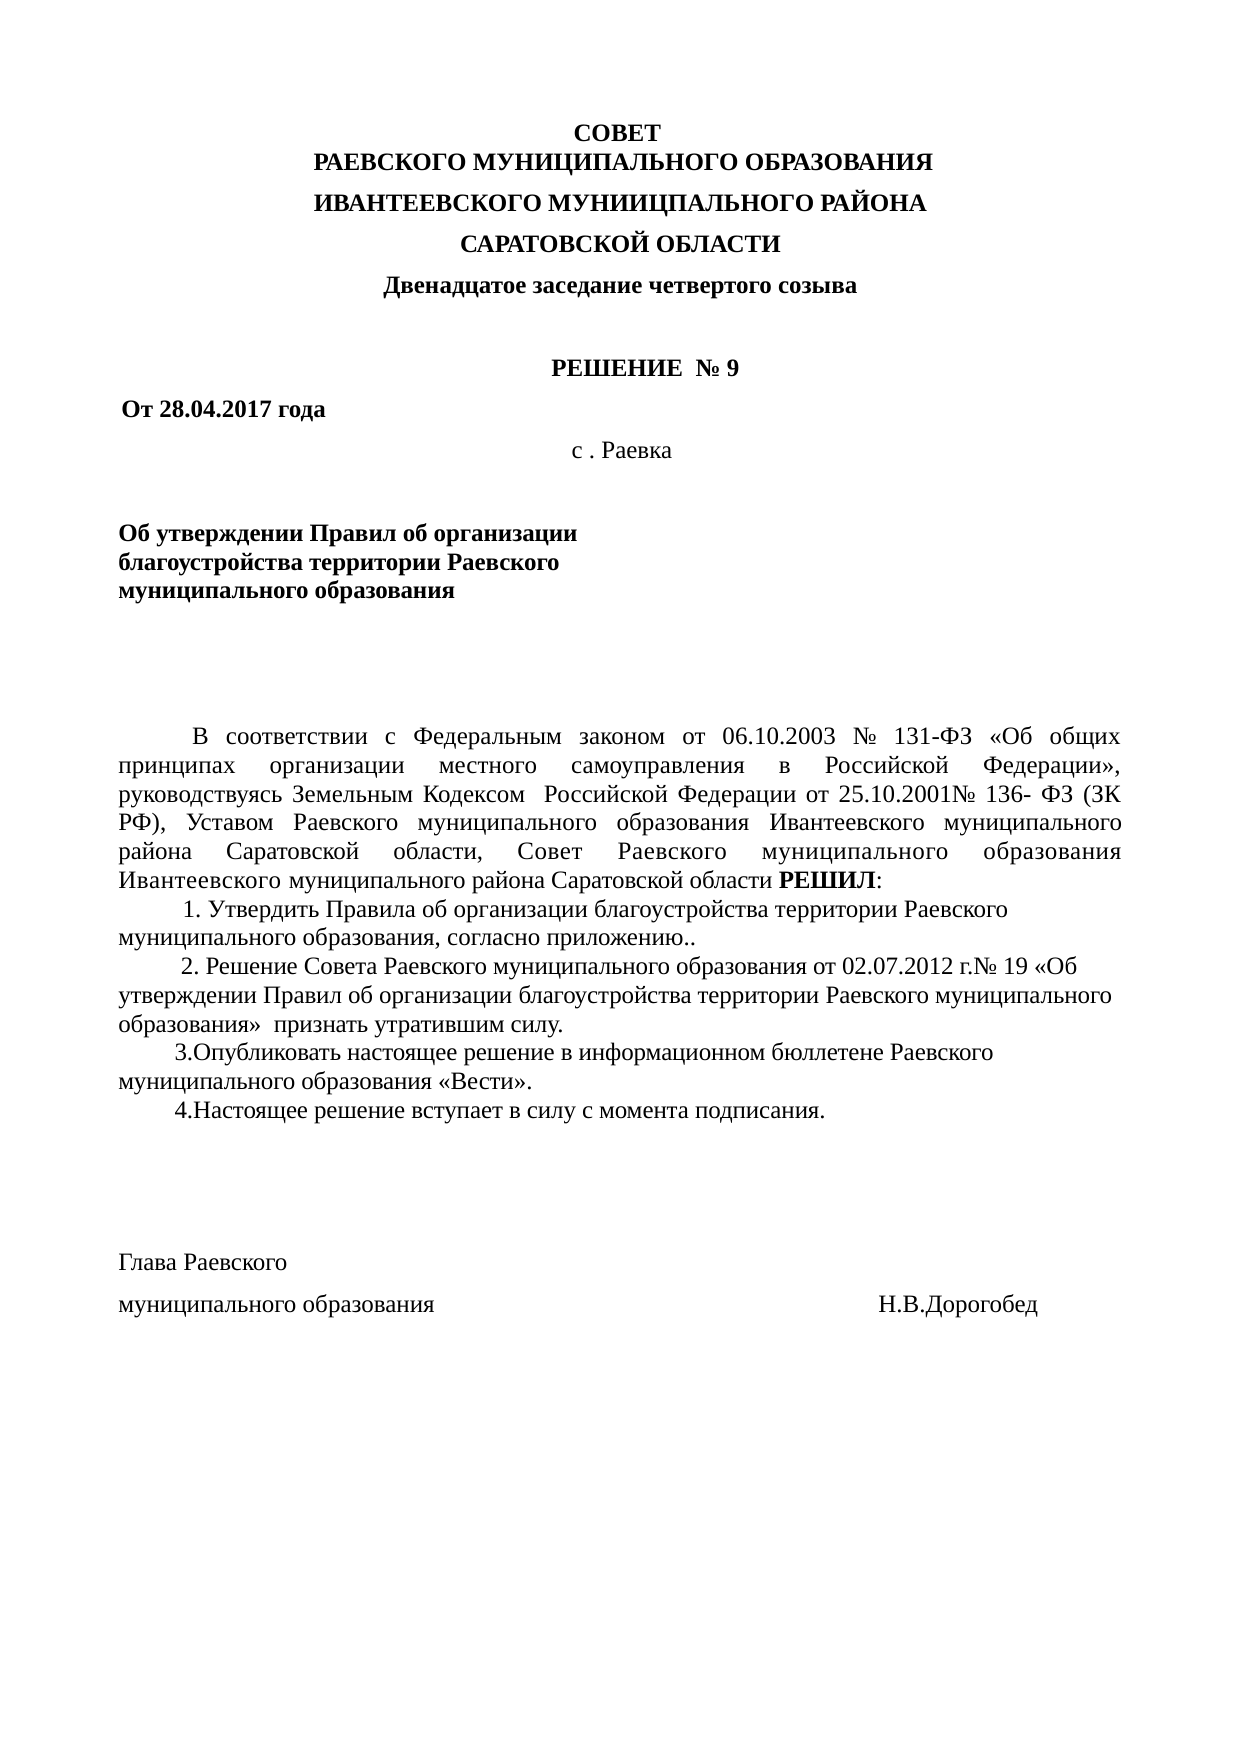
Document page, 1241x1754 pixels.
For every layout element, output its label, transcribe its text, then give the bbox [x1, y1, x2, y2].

text Об утверждении Правил об организации [118, 518, 1122, 547]
text РЕШЕНИЕ № 9 [118, 353, 1122, 382]
text благоустройства территории Раевского [118, 547, 1122, 576]
text 3.Опубликовать настоящее решение в информационном бюллетене Раевского муниципального образования «Вести». [118, 1037, 1122, 1095]
text От 28.04.2017 года [118, 394, 1122, 423]
text муниципального образования [118, 576, 1122, 604]
text Глава Раевского [118, 1247, 1122, 1276]
text РАЕВСКОГО МУНИЦИПАЛЬНОГО ОБРАЗОВАНИЯ [118, 147, 1122, 176]
text СОВЕТ [118, 118, 1122, 147]
text 4.Настоящее решение вступает в силу с момента подписания. [118, 1095, 1122, 1124]
text 1. Утвердить Правила об организации благоустройства территории Раевского муниципального образования, согласно приложению.. [118, 894, 1122, 951]
text с . Раевка [118, 436, 1122, 464]
text САРАТОВСКОЙ ОБЛАСТИ [118, 229, 1122, 258]
text ИВАНТЕЕВСКОГО МУНИИЦПАЛЬНОГО РАЙОНА [118, 188, 1122, 217]
text Двенадцатое заседание четвертого созыва [118, 271, 1122, 299]
text 2. Решение Совета Раевского муниципального образования от 02.07.2012 г.№ 19 «Об утверждении Правил об организации благоустройства территории Раевского муниципального образования» признать утратившим силу. [118, 951, 1122, 1037]
text В соответствии с Федеральным законом от 06.10.2003 № 131-ФЗ «Об общих принципах организации местного самоуправления в Российской Федерации», руководствуясь Земельным Кодексом Российской Федерации от 25.10.2001№ 136- ФЗ (ЗК РФ), Уставом Раевского муниципального образования Ивантеевского муниципального района Саратовской области, Совет Раевского муниципального образования Ивантеевского муниципального района Саратовской области РЕШИЛ: [118, 721, 1122, 894]
text муниципального образования Н.В.Дорогобед [118, 1289, 1122, 1317]
